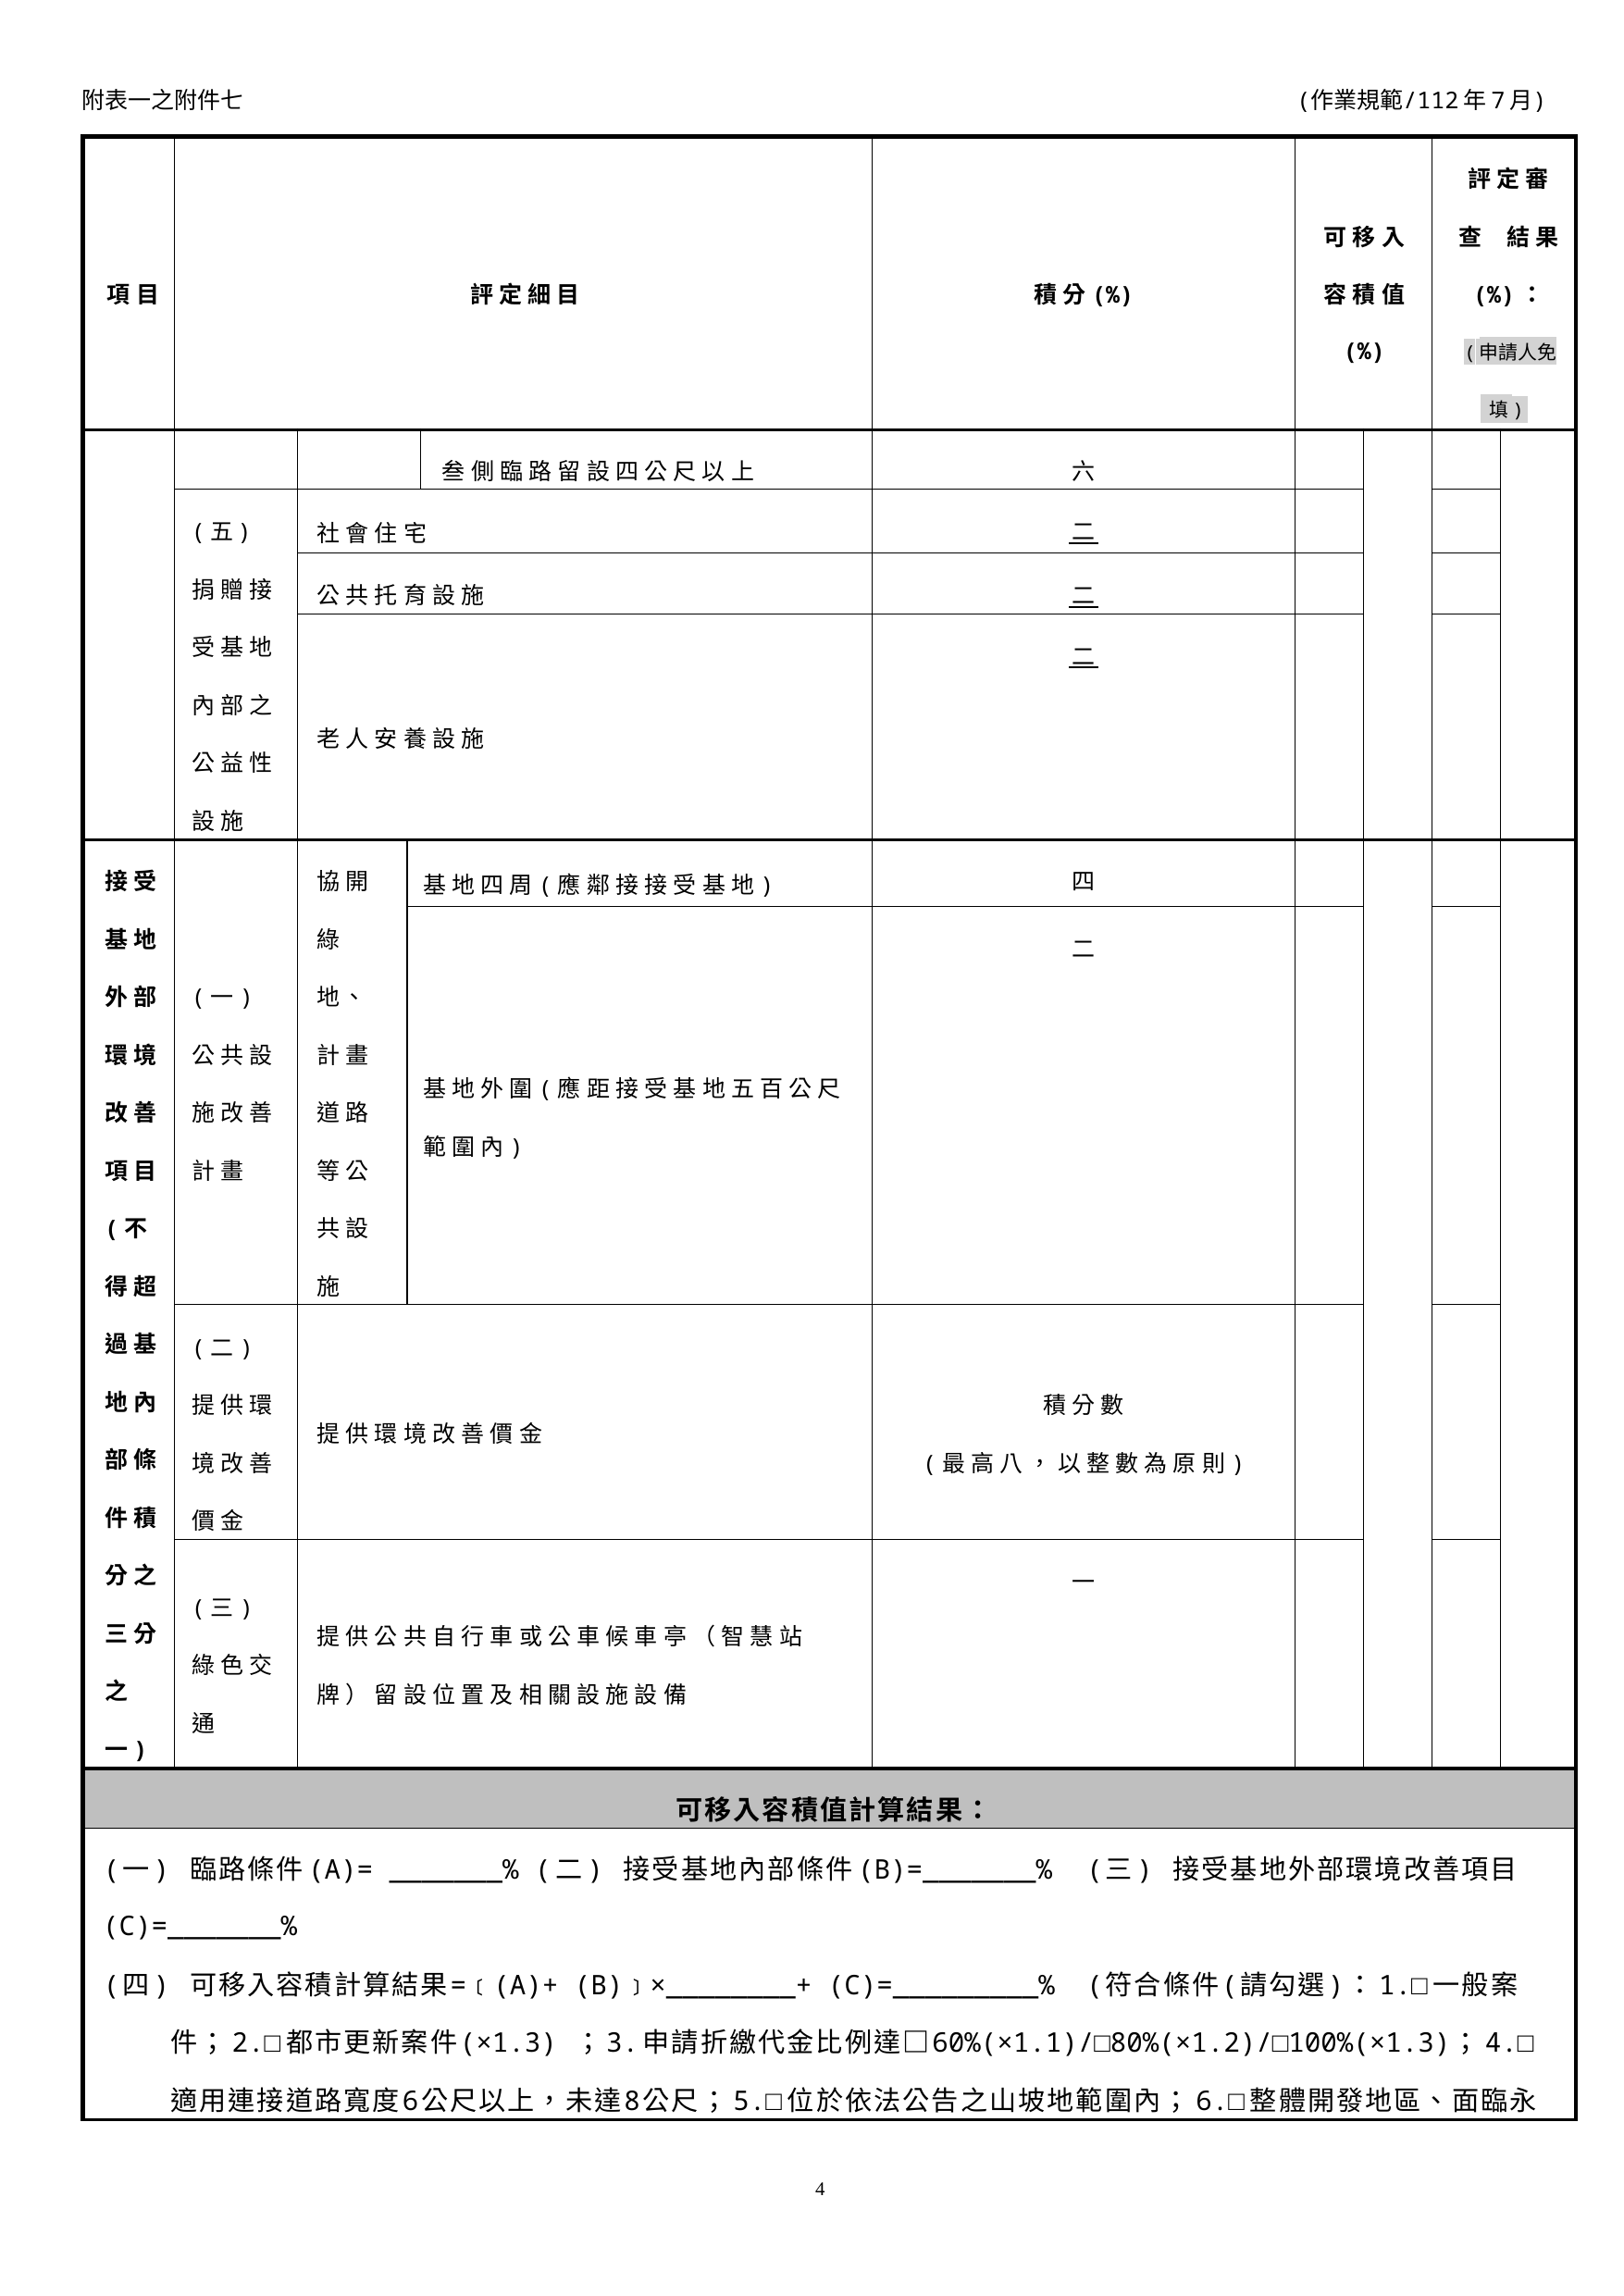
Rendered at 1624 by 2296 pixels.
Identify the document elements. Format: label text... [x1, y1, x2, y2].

table_cell 協開綠地、計畫道路等公共設施 [298, 841, 406, 1304]
table_cell [1295, 490, 1363, 552]
table_cell [1295, 431, 1363, 489]
table_cell 二 [873, 907, 1295, 1304]
table_cell [1364, 841, 1432, 1767]
table_cell (一) 臨路條件(A)= _______% (二) 接受基地內部條件(B)=_______% (三) 接受基地外部環境改善項目(C)=_______% (四) 可移入容積計算結果=﹝(A)+ (B)﹞×________+ (C)=_________% (符合條件(請勾選)：1.□一般案件；2.□都市更新案件(×1.3) ；3.申請折繳代金比例達□60%(×1.1)/□80%(×1.2)/□100%(×1.3)；4.□適用連接道路寬度6公尺以上，未達8公尺；5.□位於依法公告之山坡地範圍內；6.□整體開發地區、面臨永 [85, 1829, 1574, 2117]
table_cell 二 [873, 490, 1295, 552]
table_cell [1295, 841, 1363, 906]
table_cell 社會住宅 [298, 490, 872, 552]
table_cell 六 [873, 431, 1295, 489]
table_cell 基地外圍(應距接受基地五百公尺範圍內) [408, 907, 872, 1304]
table_cell 提供公共自行車或公車候車亭（智慧站 牌）留設位置及相關設施設備 [298, 1540, 872, 1767]
table_cell [1432, 553, 1500, 614]
table_cell 接受基地外部環境改善項目 (不得超過基地內部條件積分之三分之一) [85, 841, 174, 1767]
table_cell [175, 431, 297, 489]
table_cell 四 [873, 841, 1295, 906]
table_cell [1432, 1305, 1500, 1538]
table_cell 基地四周(應鄰接接受基地) [408, 841, 872, 906]
table_cell [1295, 1305, 1363, 1538]
table_cell [85, 431, 174, 838]
table_cell [1295, 553, 1363, 614]
table_cell [1501, 431, 1574, 838]
table_cell 二 [873, 553, 1295, 614]
table_cell 一 [873, 1540, 1295, 1767]
table_cell [1295, 907, 1363, 1304]
table_cell (一) 公共設施改善計畫 [175, 841, 297, 1304]
table_cell [1295, 1540, 1363, 1767]
table_cell 老人安養設施 [298, 614, 872, 838]
table_header 項目 [85, 139, 174, 428]
table_cell (五) 捐贈接受基地內部之公益性設施 [175, 490, 297, 838]
table_cell [1432, 841, 1500, 906]
table_header 積分(%) [873, 139, 1295, 428]
table_cell [1364, 431, 1432, 838]
table_cell [1501, 841, 1574, 1767]
table_cell [298, 431, 420, 489]
table_cell 可移入容積值計算結果： [85, 1770, 1574, 1828]
table_header 可移入容積值(%) [1295, 139, 1432, 428]
table_header 評定審查 結果(%)： (申請人免填) [1432, 139, 1574, 428]
table_header 評定細目 [175, 139, 872, 428]
table_cell 提供環境改善價金 [298, 1305, 872, 1538]
table_cell 二 [873, 614, 1295, 838]
table_cell 公共托育設施 [298, 553, 872, 614]
table_cell [1432, 907, 1500, 1304]
table_cell [1432, 614, 1500, 838]
table_cell 積分數 (最高八，以整數為原則) [873, 1305, 1295, 1538]
table_cell [1295, 614, 1363, 838]
table_cell (二) 提供環境改善價金 [175, 1305, 297, 1538]
table_cell [1432, 1540, 1500, 1767]
table_cell [1432, 431, 1500, 489]
table_cell [1432, 490, 1500, 552]
table_cell 叁側臨路留設四公尺以上 [421, 431, 872, 489]
table_cell (三) 綠色交通 [175, 1540, 297, 1767]
